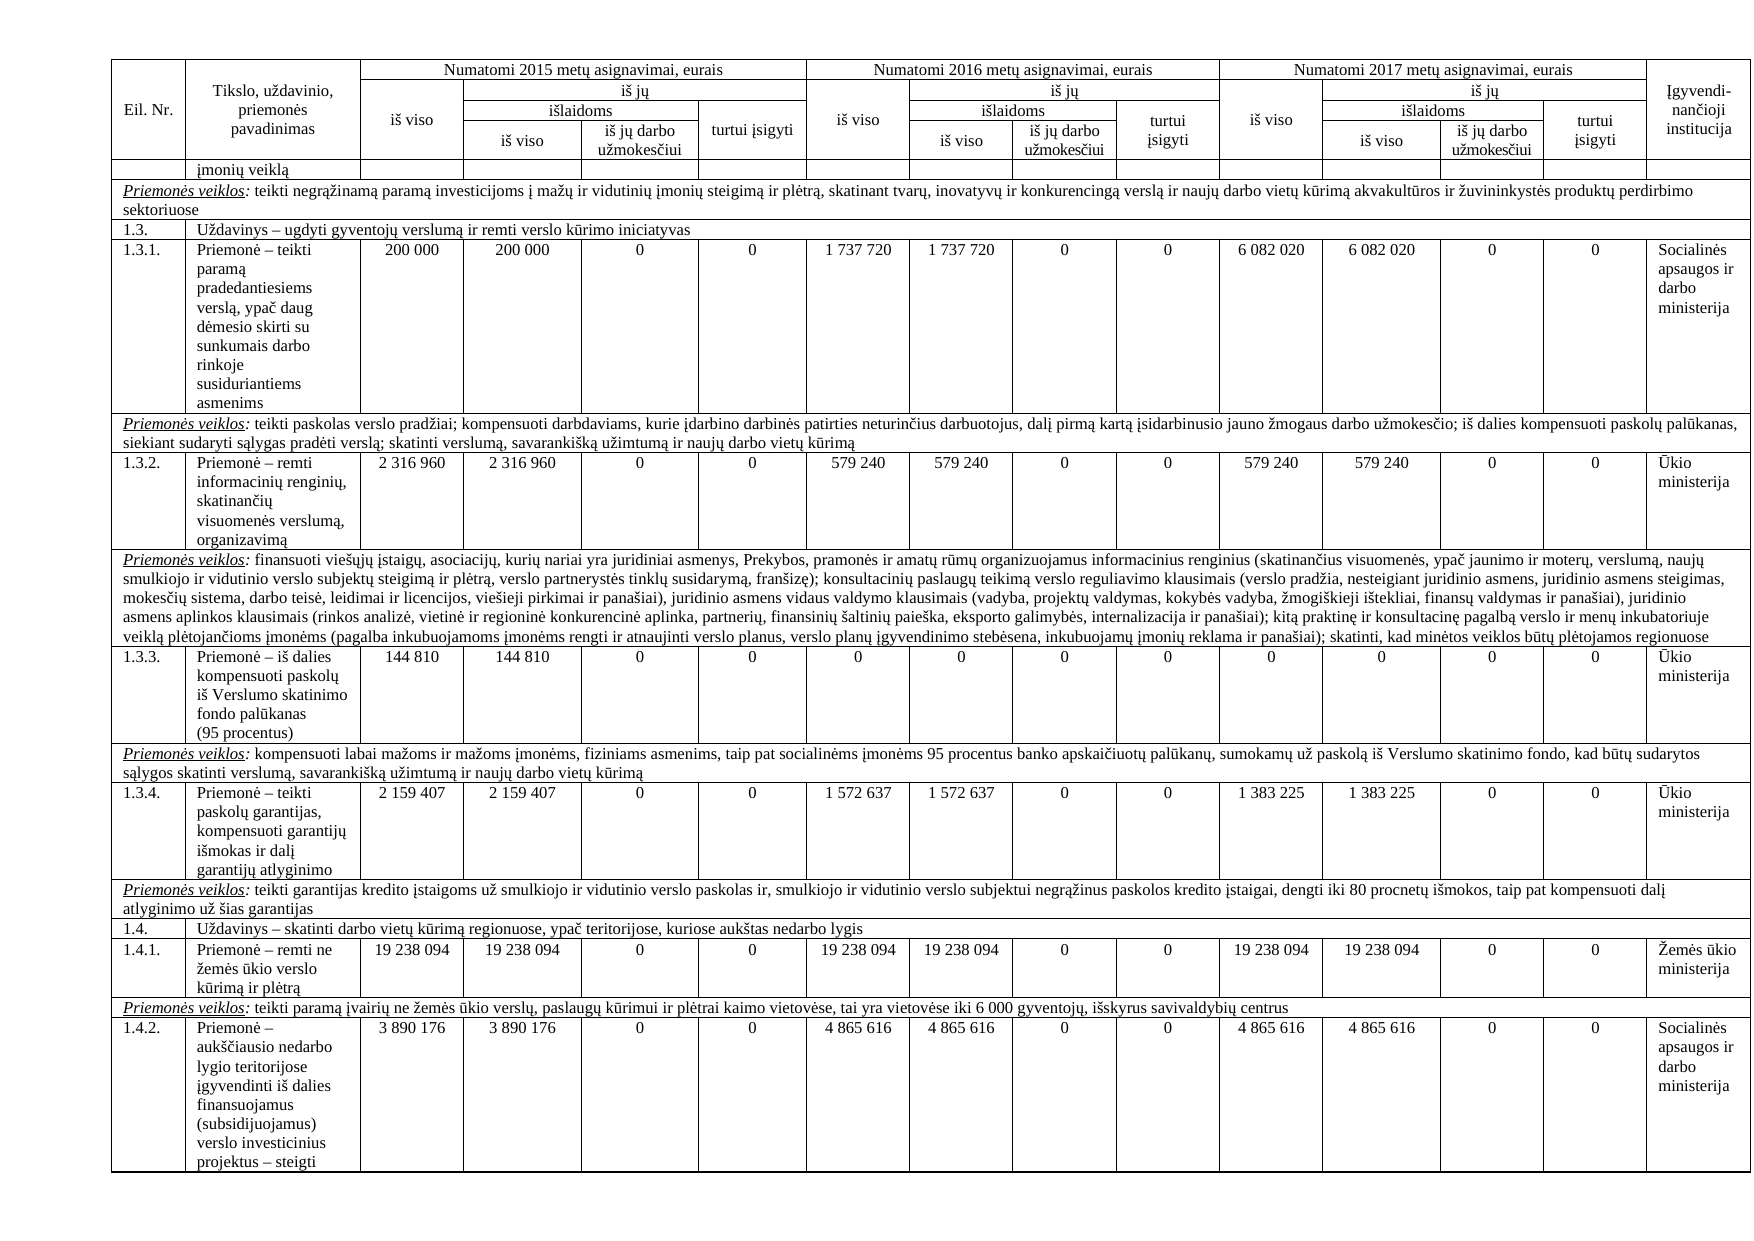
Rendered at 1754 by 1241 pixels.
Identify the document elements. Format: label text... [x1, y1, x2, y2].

table_cell 0 [699, 453, 806, 549]
table_cell [1013, 160, 1116, 179]
table_cell iš jų [1323, 80, 1646, 99]
table_cell iš viso [910, 121, 1012, 159]
table_cell 0 [699, 240, 806, 412]
table_cell 3 890 176 [464, 1018, 581, 1171]
table_header Numatomi 2017 metų asignavimai, eurais [1220, 60, 1646, 79]
table_cell 0 [582, 647, 698, 742]
table_cell 144 810 [361, 647, 463, 742]
table_cell Socialinės apsaugos ir darbo ministerija [1647, 240, 1750, 412]
table_header Įgyvendi-nančioji institucija [1647, 60, 1750, 159]
table_cell Priemonės veiklos: teikti paskolas verslo pradžiai; kompensuoti darbdaviams, kurie įdarbino darbinės patirties neturinčius darbuotojus, dalį pirmą kartą įsidarbinusio jauno žmogaus darbo užmokesčio; iš dalies kompensuoti paskolų palūkanas, siekiant sudaryti sąlygas pradėti verslą; skatinti verslumą, savarankišką užimtumą ir naujų darbo vietų kūrimą [112, 414, 1750, 452]
table_cell [1117, 160, 1219, 179]
table_cell 1 572 637 [807, 783, 909, 879]
table_cell 200 000 [464, 240, 581, 412]
table_cell 0 [1544, 939, 1646, 997]
table_cell 0 [1544, 240, 1646, 412]
table_cell Uždavinys – ugdyti gyventojų verslumą ir remti verslo kūrimo iniciatyvas [186, 220, 1750, 239]
table_cell 0 [1117, 647, 1219, 742]
table_cell Priemonės veiklos: finansuoti viešųjų įstaigų, asociacijų, kurių nariai yra juridiniai asmenys, Prekybos, pramonės ir amatų rūmų organizuojamus informacinius renginius (skatinančius visuomenės, ypač jaunimo ir moterų, verslumą, naujų smulkiojo ir vidutinio verslo subjektų steigimą ir plėtrą, verslo partnerystės tinklų susidarymą, franšizę); konsultacinių paslaugų teikimą verslo reguliavimo klausimais (verslo pradžia, nesteigiant juridinio asmens, juridinio asmens steigimas, mokesčių sistema, darbo teisė, leidimai ir licencijos, viešieji pirkimai ir panašiai), juridinio asmens vidaus valdymo klausimais (vadyba, projektų valdymas, kokybės vadyba, žmogiškieji ištekliai, finansų valdymas ir panašiai), juridinio asmens aplinkos klausimais (rinkos analizė, vietinė ir regioninė konkurencinė aplinka, partnerių, finansinių šaltinių paieška, eksporto galimybės, internalizacija ir panašiai); kitą praktinę ir konsultacinę pagalbą verslo ir menų inkubatoriuje veiklą plėtojančioms įmonėms (pagalba inkubuojamoms įmonėms rengti ir atnaujinti verslo planus, verslo planų įgyvendinimo stebėsena, inkubuojamų įmonių reklama ir panašiai); skatinti, kad minėtos veiklos būtų plėtojamos regionuose [112, 550, 1750, 646]
table_cell Priemonė – iš dalies kompensuoti paskolų iš Verslumo skatinimo fondo palūkanas (95 procentus) [186, 647, 360, 742]
table_cell iš jų darbo užmokesčiui [582, 121, 698, 159]
table_cell Socialinės apsaugos ir darbo ministerija [1647, 1018, 1750, 1171]
table_cell 0 [1117, 453, 1219, 549]
table_cell 2 316 960 [464, 453, 581, 549]
table_cell 0 [1544, 1018, 1646, 1171]
table_cell 2 159 407 [464, 783, 581, 879]
table_cell [1323, 160, 1440, 179]
table_cell 0 [1220, 647, 1322, 742]
table_cell 1.3.2. [112, 453, 185, 549]
table_cell 0 [699, 1018, 806, 1171]
table_cell 579 240 [910, 453, 1012, 549]
table_cell 0 [1544, 647, 1646, 742]
table_cell Priemonės veiklos: teikti paramą įvairių ne žemės ūkio verslų, paslaugų kūrimui ir plėtrai kaimo vietovėse, tai yra vietovėse iki 6 000 gyventojų, išskyrus savivaldybių centrus [112, 998, 1750, 1017]
table_cell 0 [1441, 1018, 1543, 1171]
table_cell 19 238 094 [1220, 939, 1322, 997]
table_cell 0 [1544, 783, 1646, 879]
table_cell 19 238 094 [807, 939, 909, 997]
table_cell 4 865 616 [910, 1018, 1012, 1171]
table_cell 0 [1117, 240, 1219, 412]
table_cell 1.3.1. [112, 240, 185, 412]
table_cell išlaidoms [1323, 101, 1543, 120]
table_cell 4 865 616 [1323, 1018, 1440, 1171]
table_cell 2 316 960 [361, 453, 463, 549]
table_cell [112, 160, 185, 179]
table_cell 144 810 [464, 647, 581, 742]
table_header Tikslo, uždavinio, priemonės pavadinimas [186, 60, 360, 159]
table_cell 0 [582, 783, 698, 879]
table_cell 2 159 407 [361, 783, 463, 879]
table_cell 0 [1441, 647, 1543, 742]
table_cell [1441, 160, 1543, 179]
table_cell 4 865 616 [1220, 1018, 1322, 1171]
table_cell Priemonės veiklos: kompensuoti labai mažoms ir mažoms įmonėms, fiziniams asmenims, taip pat socialinėms įmonėms 95 procentus banko apskaičiuotų palūkanų, sumokamų už paskolą iš Verslumo skatinimo fondo, kad būtų sudarytos sąlygos skatinti verslumą, savarankišką užimtumą ir naujų darbo vietų kūrimą [112, 744, 1750, 782]
table_cell Uždavinys – skatinti darbo vietų kūrimą regionuose, ypač teritorijose, kuriose aukštas nedarbo lygis [186, 919, 1750, 938]
table_cell įmonių veiklą [186, 160, 360, 179]
table_cell 0 [1441, 939, 1543, 997]
table_cell Ūkio ministerija [1647, 453, 1750, 549]
table_cell Ūkio ministerija [1647, 783, 1750, 879]
table_cell 0 [1441, 240, 1543, 412]
table_cell Priemonė – teikti paskolų garantijas, kompensuoti garantijų išmokas ir dalį garantijų atlyginimo [186, 783, 360, 879]
table_cell Priemonė – remti ne žemės ūkio verslo kūrimą ir plėtrą [186, 939, 360, 997]
table_cell [1647, 160, 1750, 179]
table_cell 0 [910, 647, 1012, 742]
table_cell 0 [1544, 453, 1646, 549]
table_cell 579 240 [1323, 453, 1440, 549]
table_header Numatomi 2015 metų asignavimai, eurais [361, 60, 806, 79]
table_cell [361, 160, 463, 179]
table_cell turtui įsigyti [1544, 101, 1646, 159]
table_cell [1544, 160, 1646, 179]
table_cell 19 238 094 [1323, 939, 1440, 997]
table_cell 0 [582, 939, 698, 997]
table_cell 6 082 020 [1323, 240, 1440, 412]
table_cell 0 [1013, 240, 1116, 412]
table_cell 579 240 [1220, 453, 1322, 549]
table_cell 0 [699, 783, 806, 879]
table_cell 4 865 616 [807, 1018, 909, 1171]
table_cell 0 [1013, 939, 1116, 997]
table_cell 0 [1323, 647, 1440, 742]
table_cell 0 [1013, 647, 1116, 742]
table_cell 0 [582, 453, 698, 549]
table_cell 0 [699, 647, 806, 742]
table_cell išlaidoms [464, 101, 698, 120]
table_cell 0 [699, 939, 806, 997]
table_cell 0 [1013, 783, 1116, 879]
table_cell Priemonė – remti informacinių renginių, skatinančių visuomenės verslumą, organizavimą [186, 453, 360, 549]
table_cell 19 238 094 [464, 939, 581, 997]
table_cell 19 238 094 [361, 939, 463, 997]
table_cell iš jų [910, 80, 1219, 99]
table_cell iš viso [807, 80, 909, 159]
table_cell 0 [1117, 939, 1219, 997]
table_cell [910, 160, 1012, 179]
table_cell 0 [1441, 783, 1543, 879]
table_cell 1.4.2. [112, 1018, 185, 1171]
table_cell iš jų darbo užmokesčiui [1013, 121, 1116, 159]
table_cell Priemonė – teikti paramą pradedantiesiems verslą, ypač daug dėmesio skirti su sunkumais darbo rinkoje susiduriantiems asmenims [186, 240, 360, 412]
table_cell 0 [1013, 1018, 1116, 1171]
table_cell iš jų [464, 80, 806, 99]
table_cell [582, 160, 698, 179]
table_cell 0 [1441, 453, 1543, 549]
table_header Eil. Nr. [112, 60, 185, 159]
table_cell iš viso [1323, 121, 1440, 159]
table_cell 6 082 020 [1220, 240, 1322, 412]
table_cell [464, 160, 581, 179]
table_cell 1 737 720 [807, 240, 909, 412]
table_cell 3 890 176 [361, 1018, 463, 1171]
table_cell 0 [1117, 783, 1219, 879]
table_cell 0 [1013, 453, 1116, 549]
table_cell Priemonė – aukščiausio nedarbo lygio teritorijose įgyvendinti iš dalies finansuojamus (subsidijuojamus) verslo investicinius projektus – steigti [186, 1018, 360, 1171]
table_header Numatomi 2016 metų asignavimai, eurais [807, 60, 1219, 79]
table_cell 1.3.3. [112, 647, 185, 742]
table_cell 1.3.4. [112, 783, 185, 879]
table_cell 1 383 225 [1220, 783, 1322, 879]
table_cell Ūkio ministerija [1647, 647, 1750, 742]
table_cell Priemonės veiklos: teikti garantijas kredito įstaigoms už smulkiojo ir vidutinio verslo paskolas ir, smulkiojo ir vidutinio verslo subjektui negrąžinus paskolos kredito įstaigai, dengti iki 80 procnetų išmokos, taip pat kompensuoti dalį atlyginimo už šias garantijas [112, 880, 1750, 918]
table_cell Priemonės veiklos: teikti negrąžinamą paramą investicijoms į mažų ir vidutinių įmonių steigimą ir plėtrą, skatinant tvarų, inovatyvų ir konkurencingą verslą ir naujų darbo vietų kūrimą akvakultūros ir žuvininkystės produktų perdirbimo sektoriuose [112, 180, 1750, 219]
table_cell 0 [1117, 1018, 1219, 1171]
table_cell [699, 160, 806, 179]
table_cell iš viso [361, 80, 463, 159]
table_cell 0 [807, 647, 909, 742]
table_cell iš jų darbo užmokesčiui [1441, 121, 1543, 159]
table_cell 1.4. [112, 919, 185, 938]
table_cell 1 572 637 [910, 783, 1012, 879]
table_cell 1.4.1. [112, 939, 185, 997]
table_cell turtui įsigyti [699, 101, 806, 159]
table_cell 0 [582, 1018, 698, 1171]
table_cell [1220, 160, 1322, 179]
table_cell 1 737 720 [910, 240, 1012, 412]
table_cell 19 238 094 [910, 939, 1012, 997]
table_cell turtui įsigyti [1117, 101, 1219, 159]
table_cell 579 240 [807, 453, 909, 549]
table_cell 200 000 [361, 240, 463, 412]
table_cell išlaidoms [910, 101, 1116, 120]
table_cell iš viso [1220, 80, 1322, 159]
table_cell 1.3. [112, 220, 185, 239]
table_cell Žemės ūkio ministerija [1647, 939, 1750, 997]
table_cell 0 [582, 240, 698, 412]
table_cell [807, 160, 909, 179]
table_cell iš viso [464, 121, 581, 159]
table_cell 1 383 225 [1323, 783, 1440, 879]
